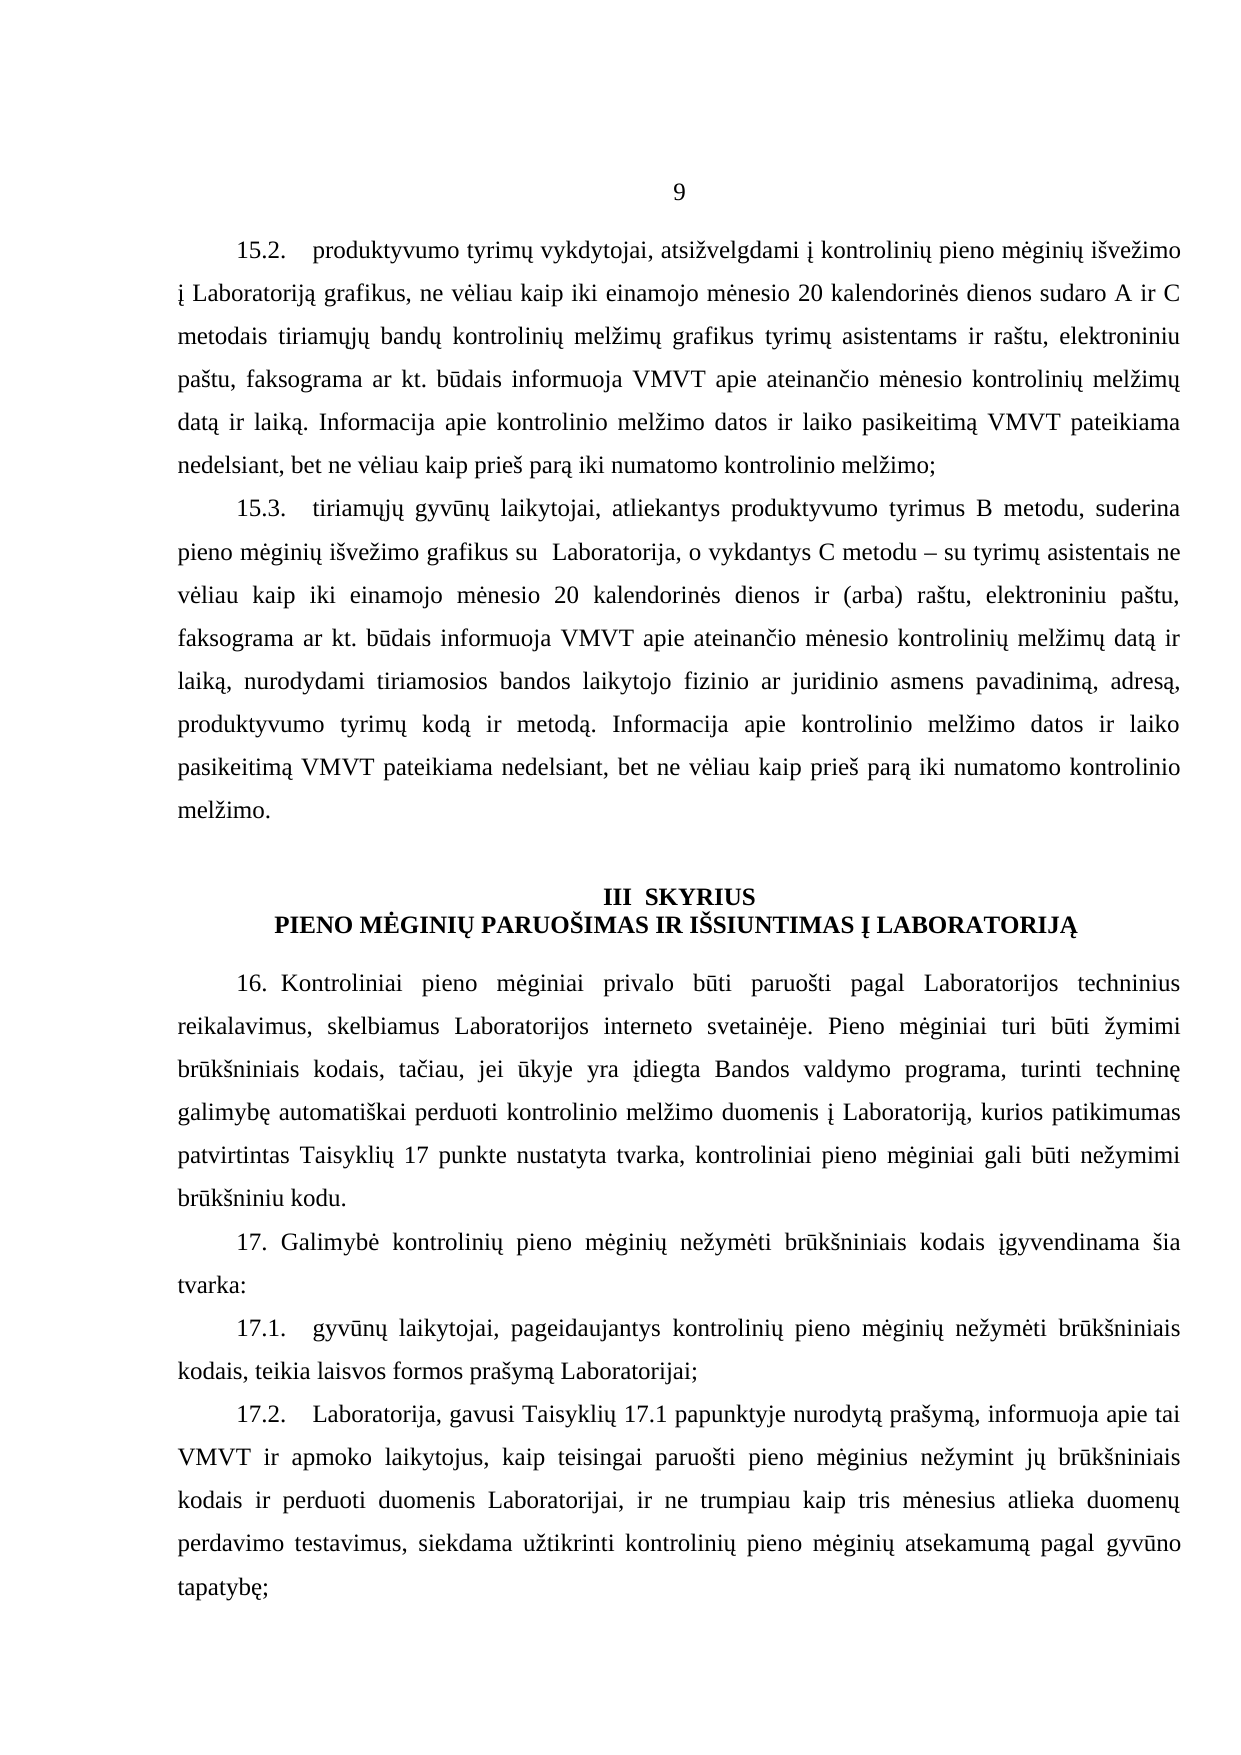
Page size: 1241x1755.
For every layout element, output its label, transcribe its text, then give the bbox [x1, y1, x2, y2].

text 17. Galimybė kontrolinių pieno mėginių nežymėti brūkšniniais kodais įgyvendinama šia tvarka: [177, 1227, 1181, 1298]
text 17.1. gyvūnų laikytojai, pageidaujantys kontrolinių pieno mėginių nežymėti brūkšniniais kodais, teikia laisvos formos prašymą Laboratorijai; [177, 1313, 1181, 1385]
text 15.2. produktyvumo tyrimų vykdytojai, atsižvelgdami į kontrolinių pieno mėginių išvežimo į Laboratoriją grafikus, ne vėliau kaip iki einamojo mėnesio 20 kalendorinės dienos sudaro A ir C metodais tiriamųjų bandų kontrolinių melžimų grafikus tyrimų asistentams ir raštu, elektroniniu paštu, faksograma ar kt. būdais informuoja VMVT apie ateinančio mėnesio kontrolinių melžimų datą ir laiką. Informacija apie kontrolinio melžimo datos ir laiko pasikeitimą VMVT pateikiama nedelsiant, bet ne vėliau kaip prieš parą iki numatomo kontrolinio melžimo; [177, 235, 1181, 479]
text 16. Kontroliniai pieno mėginiai privalo būti paruošti pagal Laboratorijos techninius reikalavimus, skelbiamus Laboratorijos interneto svetainėje. Pieno mėginiai turi būti žymimi brūkšniniais kodais, tačiau, jei ūkyje yra įdiegta Bandos valdymo programa, turinti techninę galimybę automatiškai perduoti kontrolinio melžimo duomenis į Laboratoriją, kurios patikimumas patvirtintas Taisyklių 17 punkte nustatyta tvarka, kontroliniai pieno mėginiai gali būti nežymimi brūkšniniu kodu. [177, 968, 1181, 1212]
text 17.2. Laboratorija, gavusi Taisyklių 17.1 papunktyje nurodytą prašymą, informuoja apie tai VMVT ir apmoko laikytojus, kaip teisingai paruošti pieno mėginius nežymint jų brūkšniniais kodais ir perduoti duomenis Laboratorijai, ir ne trumpiau kaip tris mėnesius atlieka duomenų perdavimo testavimus, siekdama užtikrinti kontrolinių pieno mėginių atsekamumą pagal gyvūno tapatybę; [177, 1399, 1181, 1600]
text PIENO MĖGINIŲ PARUOŠIMAS IR IŠSIUNTIMAS Į LABORATORIJĄ [177, 910, 1181, 939]
text III SKYRIUS [177, 882, 1181, 910]
text 15.3. tiriamųjų gyvūnų laikytojai, atliekantys produktyvumo tyrimus B metodu, suderina pieno mėginių išvežimo grafikus su Laboratorija, o vykdantys C metodu – su tyrimų asistentais ne vėliau kaip iki einamojo mėnesio 20 kalendorinės dienos ir (arba) raštu, elektroniniu paštu, faksograma ar kt. būdais informuoja VMVT apie ateinančio mėnesio kontrolinių melžimų datą ir laiką, nurodydami tiriamosios bandos laikytojo fizinio ar juridinio asmens pavadinimą, adresą, produktyvumo tyrimų kodą ir metodą. Informacija apie kontrolinio melžimo datos ir laiko pasikeitimą VMVT pateikiama nedelsiant, bet ne vėliau kaip prieš parą iki numatomo kontrolinio melžimo. [177, 493, 1181, 824]
